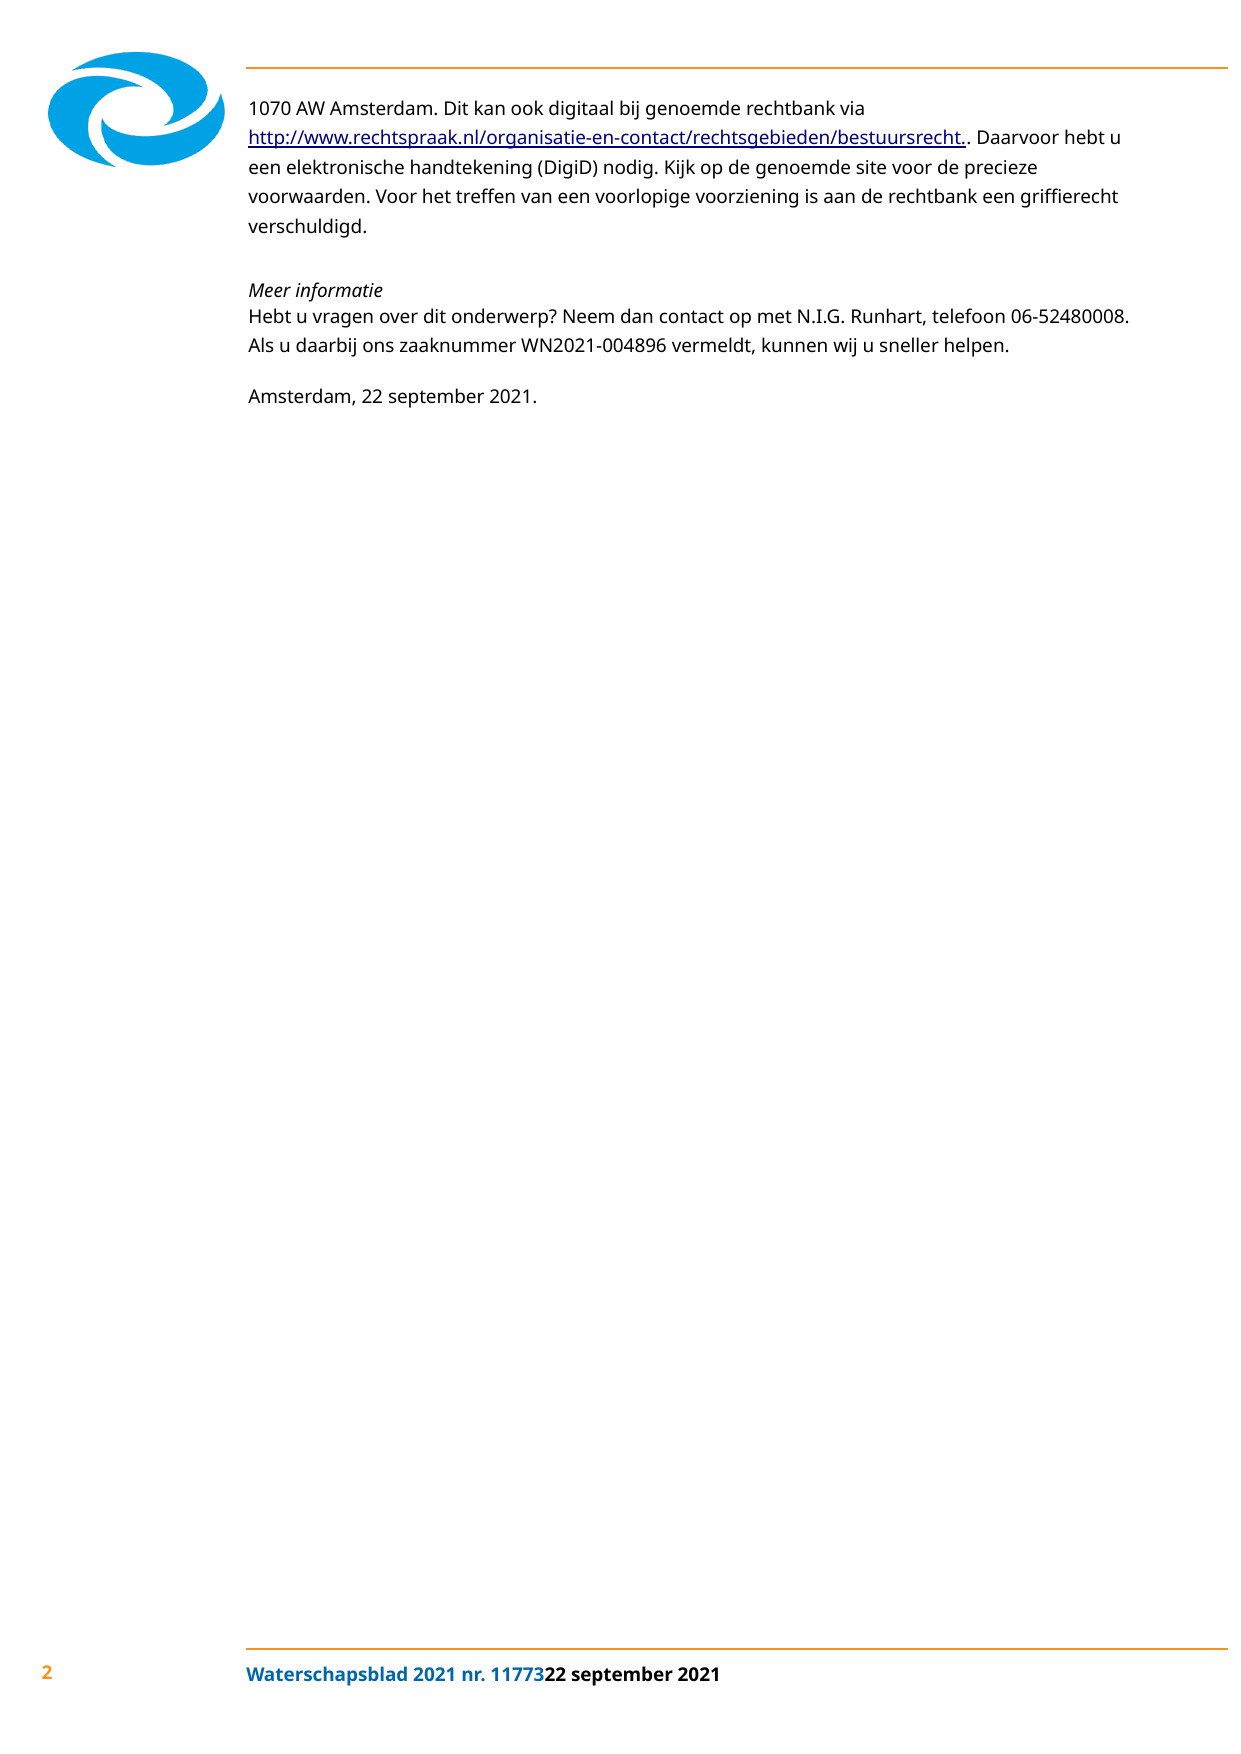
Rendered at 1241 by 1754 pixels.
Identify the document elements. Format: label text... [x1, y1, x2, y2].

text Hebt u vragen over dit onderwerp? Neem dan contact op met N.I.G. Runhart, telefoon 06-52480008. Als u daarbij ons zaaknummer WN2021-004896 vermeldt, kunnen wij u sneller helpen. [248, 303, 1152, 358]
text Amsterdam, 22 september 2021. [248, 383, 1152, 408]
text Meer informatie [248, 277, 1152, 303]
text 1070 AW Amsterdam. Dit kan ook digitaal bij genoemde rechtbank via http://www.rechtspraak.nl/organisatie-en-contact/rechtsgebieden/bestuursrecht.. Daarvoor hebt u een elektronische handtekening (DigiD) nodig. Kijk op de genoemde site voor de precieze voorwaarden. Voor het treffen van een voorlopige voorziening is aan de rechtbank een griffierecht verschuldigd. [248, 95, 1152, 239]
picture [41, 47, 231, 172]
